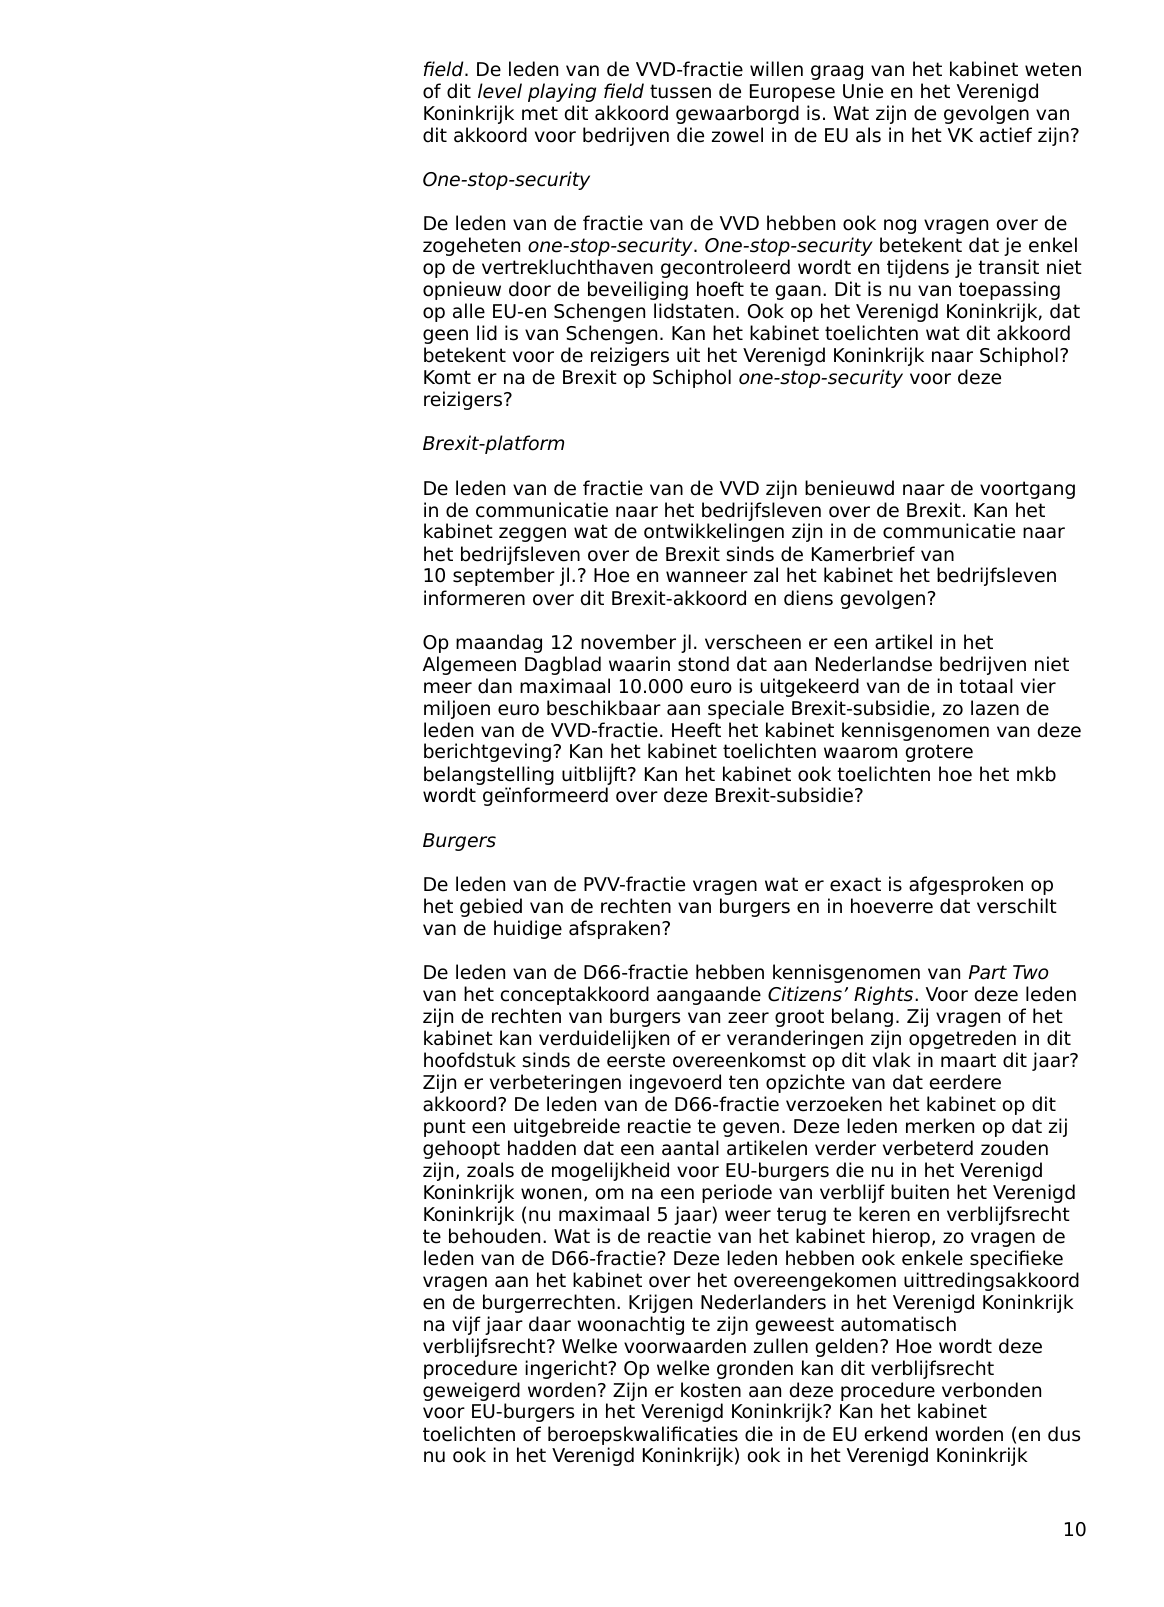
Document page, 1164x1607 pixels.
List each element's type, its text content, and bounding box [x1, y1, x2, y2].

text De leden van de PVV-fractie vragen wat er exact is afgesproken op het gebied van de rechten van burgers en in hoeverre dat verschilt van de huidige afspraken? [422, 874, 1087, 940]
text field. De leden van de VVD-fractie willen graag van het kabinet weten of dit level playing field tussen de Europese Unie en het Verenigd Koninkrijk met dit akkoord gewaarborgd is. Wat zijn de gevolgen van dit akkoord voor bedrijven die zowel in de EU als in het VK actief zijn? [422, 59, 1087, 147]
text De leden van de fractie van de VVD hebben ook nog vragen over de zogeheten one-stop-security. One-stop-security betekent dat je enkel op de vertrekluchthaven gecontroleerd wordt en tijdens je transit niet opnieuw door de beveiliging hoeft te gaan. Dit is nu van toepassing op alle EU-en Schengen lidstaten. Ook op het Verenigd Koninkrijk, dat geen lid is van Schengen. Kan het kabinet toelichten wat dit akkoord betekent voor de reizigers uit het Verenigd Koninkrijk naar Schiphol? Komt er na de Brexit op Schiphol one-stop-security voor deze reizigers? [422, 213, 1087, 411]
text De leden van de D66-fractie hebben kennisgenomen van Part Two van het conceptakkoord aangaande Citizens’ Rights. Voor deze leden zijn de rechten van burgers van zeer groot belang. Zij vragen of het kabinet kan verduidelijken of er veranderingen zijn opgetreden in dit hoofdstuk sinds de eerste overeenkomst op dit vlak in maart dit jaar? Zijn er verbeteringen ingevoerd ten opzichte van dat eerdere akkoord? De leden van de D66-fractie verzoeken het kabinet op dit punt een uitgebreide reactie te geven. Deze leden merken op dat zij gehoopt hadden dat een aantal artikelen verder verbeterd zouden zijn, zoals de mogelijkheid voor EU-burgers die nu in het Verenigd Koninkrijk wonen, om na een periode van verblijf buiten het Verenigd Koninkrijk (nu maximaal 5 jaar) weer terug te keren en verblijfsrecht te behouden. Wat is de reactie van het kabinet hierop, zo vragen de leden van de D66-fractie? Deze leden hebben ook enkele specifieke vragen aan het kabinet over het overeengekomen uittredingsakkoord en de burgerrechten. Krijgen Nederlanders in het Verenigd Koninkrijk na vijf jaar daar woonachtig te zijn geweest automatisch verblijfsrecht? Welke voorwaarden zullen gelden? Hoe wordt deze procedure ingericht? Op welke gronden kan dit verblijfsrecht geweigerd worden? Zijn er kosten aan deze procedure verbonden voor EU-burgers in het Verenigd Koninkrijk? Kan het kabinet toelichten of beroepskwalificaties die in de EU erkend worden (en dus nu ook in het Verenigd Koninkrijk) ook in het Verenigd Koninkrijk [422, 962, 1087, 1467]
subtitle One-stop-security [422, 169, 1087, 191]
subtitle Burgers [422, 829, 1087, 852]
text De leden van de fractie van de VVD zijn benieuwd naar de voortgang in de communicatie naar het bedrijfsleven over de Brexit. Kan het kabinet zeggen wat de ontwikkelingen zijn in de communicatie naar het bedrijfsleven over de Brexit sinds de Kamerbrief van 10 september jl.? Hoe en wanneer zal het kabinet het bedrijfsleven informeren over dit Brexit-akkoord en diens gevolgen? [422, 477, 1087, 609]
text Op maandag 12 november jl. verscheen er een artikel in het Algemeen Dagblad waarin stond dat aan Nederlandse bedrijven niet meer dan maximaal 10.000 euro is uitgekeerd van de in totaal vier miljoen euro beschikbaar aan speciale Brexit-subsidie, zo lazen de leden van de VVD-fractie. Heeft het kabinet kennisgenomen van deze berichtgeving? Kan het kabinet toelichten waarom grotere belangstelling uitblijft? Kan het kabinet ook toelichten hoe het mkb wordt geïnformeerd over deze Brexit-subsidie? [422, 632, 1087, 807]
subtitle Brexit-platform [422, 433, 1087, 455]
